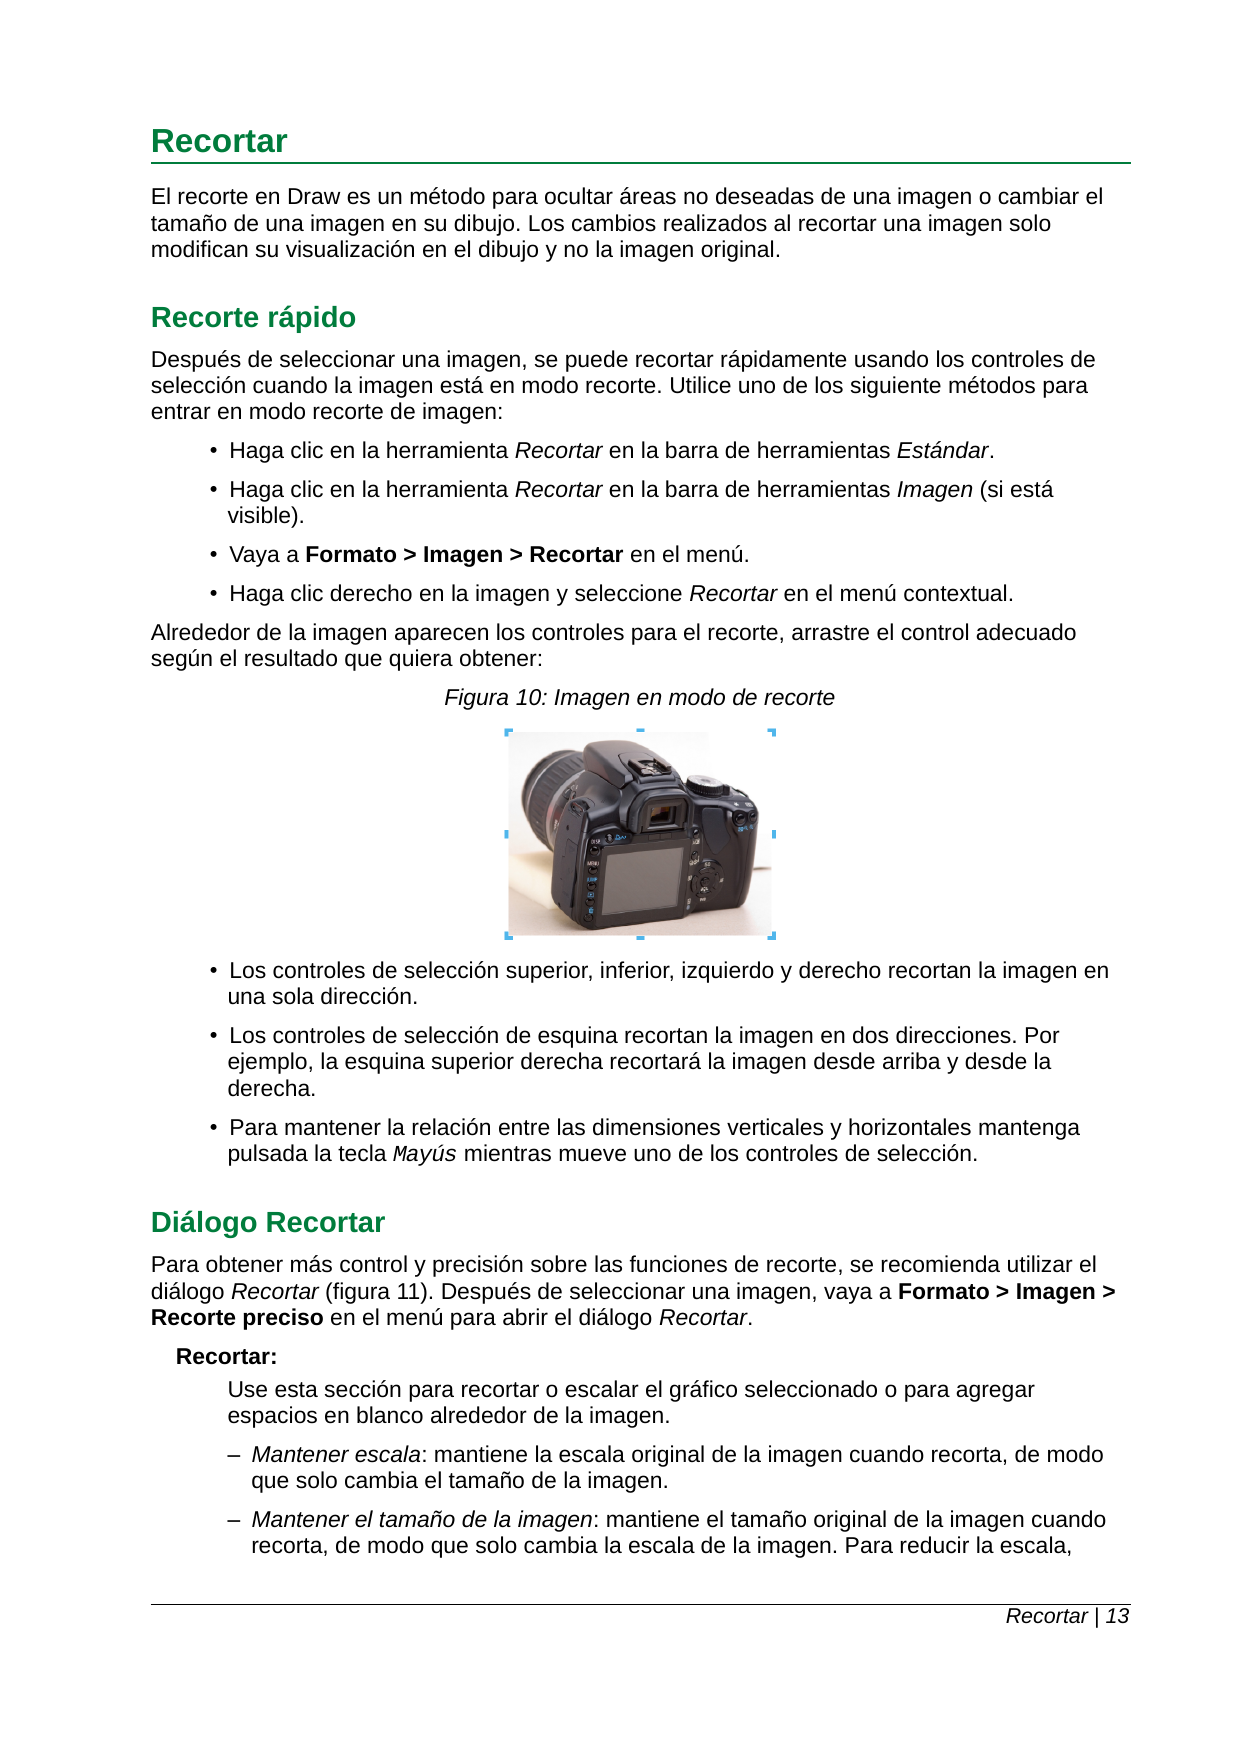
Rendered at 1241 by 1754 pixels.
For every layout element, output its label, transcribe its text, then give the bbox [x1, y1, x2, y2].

text Use esta sección para recortar o escalar el gráfico seleccionado o para agregar espacios en blanco alrededor de la imagen. [227, 1376, 1131, 1428]
list Los controles de selección superior, inferior, izquierdo y derecho recortan la imagen en una sola dirección. [209, 957, 1131, 1009]
text Recortar: [176, 1343, 1131, 1369]
list Para mantener la relación entre las dimensiones verticales y horizontales mantenga pulsada la tecla Mayús mientras mueve uno de los controles de selección. [209, 1113, 1131, 1168]
list Para obtener más control y precisión sobre las funciones de recorte, se recomienda utilizar el diálogo Recortar (figura 11). Después de seleccionar una imagen, vaya a Formato > Imagen > Recorte preciso en el menú para abrir el diálogo Recortar. [151, 1251, 1131, 1331]
list Haga clic en la herramienta Recortar en la barra de herramientas Imagen (si está visible). [209, 476, 1131, 529]
list Después de seleccionar una imagen, se puede recortar rápidamente usando los controles de selección cuando la imagen está en modo recorte. Utilice uno de los siguiente métodos para entrar en modo recorte de imagen: [151, 346, 1131, 425]
subtitle Diálogo Recortar [151, 1206, 1131, 1239]
picture [500, 722, 781, 945]
list Haga clic derecho en la imagen y seleccione Recortar en el menú contextual. [209, 580, 1131, 606]
subtitle Recorte rápido [151, 300, 1131, 333]
text Figura 10: Imagen en modo de recorte [444, 684, 837, 711]
list Mantener escala: mantiene la escala original de la imagen cuando recorta, de modo que solo cambia el tamaño de la imagen. [227, 1441, 1131, 1493]
list Vaya a Formato > Imagen > Recortar en el menú. [209, 541, 1131, 568]
text El recorte en Draw es un método para ocultar áreas no deseadas de una imagen o cambiar el tamaño de una imagen en su dibujo. Los cambios realizados al recortar una imagen solo modifican su visualización en el dibujo y no la imagen original. [151, 183, 1131, 262]
subtitle Recortar [151, 121, 1131, 162]
list Haga clic en la herramienta Recortar en la barra de herramientas Estándar. [209, 437, 1131, 463]
list Mantener el tamaño de la imagen: mantiene el tamaño original de la imagen cuando recorta, de modo que solo cambia la escala de la imagen. Para reducir la escala, [227, 1506, 1131, 1559]
list Los controles de selección de esquina recortan la imagen en dos direcciones. Por ejemplo, la esquina superior derecha recortará la imagen desde arriba y desde la derecha. [209, 1022, 1131, 1101]
list Alrededor de la imagen aparecen los controles para el recorte, arrastre el control adecuado según el resultado que quiera obtener: [151, 619, 1131, 672]
